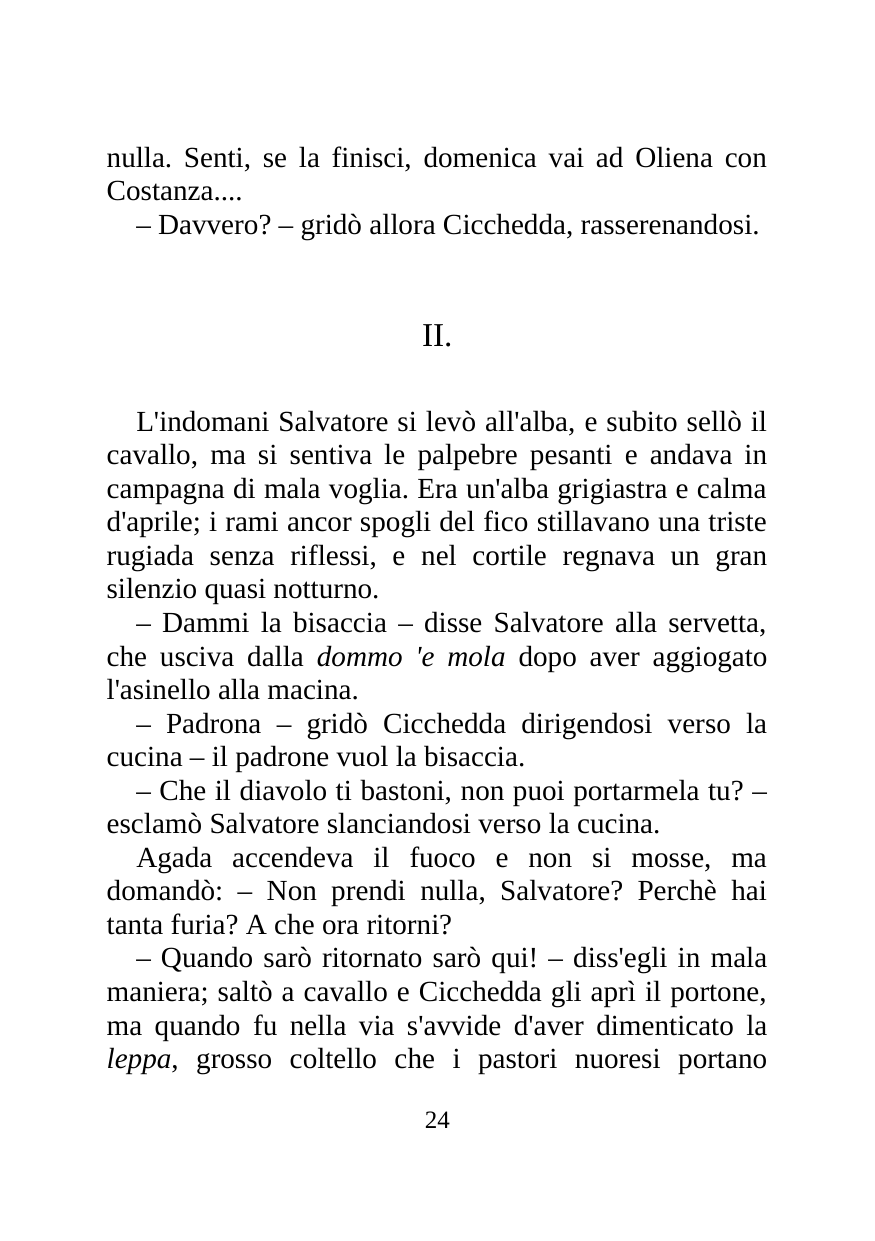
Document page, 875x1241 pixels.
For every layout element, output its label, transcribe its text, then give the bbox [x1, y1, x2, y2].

text L'indomani Salvatore si levò all'alba, e subito sellò il cavallo, ma si sentiva le palpebre pesanti e andava in campagna di mala voglia. Era un'alba grigiastra e calma d'aprile; i rami ancor spogli del fico stillavano una triste rugiada senza riflessi, e nel cortile regnava un gran silenzio quasi notturno. [106, 404, 768, 605]
text – Padrona – gridò Cicchedda dirigendosi verso la cucina – il padrone vuol la bisaccia. [106, 706, 768, 773]
subtitle II. [106, 316, 768, 354]
text nulla. Senti, se la finisci, domenica vai ad Oliena con Costanza.... [106, 140, 768, 207]
text – Che il diavolo ti bastoni, non puoi portarmela tu? – esclamò Salvatore slanciandosi verso la cucina. [106, 773, 768, 840]
text – Quando sarò ritornato sarò qui! – diss'egli in mala maniera; saltò a cavallo e Cicchedda gli aprì il portone, ma quando fu nella via s'avvide d'aver dimenticato la leppa, grosso coltello che i pastori nuoresi portano [106, 941, 768, 1075]
text – Dammi la bisaccia – disse Salvatore alla servetta, che usciva dalla dommo 'e mola dopo aver aggiogato l'asinello alla macina. [106, 605, 768, 706]
text Agada accendeva il fuoco e non si mosse, ma domandò: – Non prendi nulla, Salvatore? Perchè hai tanta furia? A che ora ritorni? [106, 840, 768, 941]
text – Davvero? – gridò allora Cicchedda, rasserenandosi. [106, 207, 768, 241]
